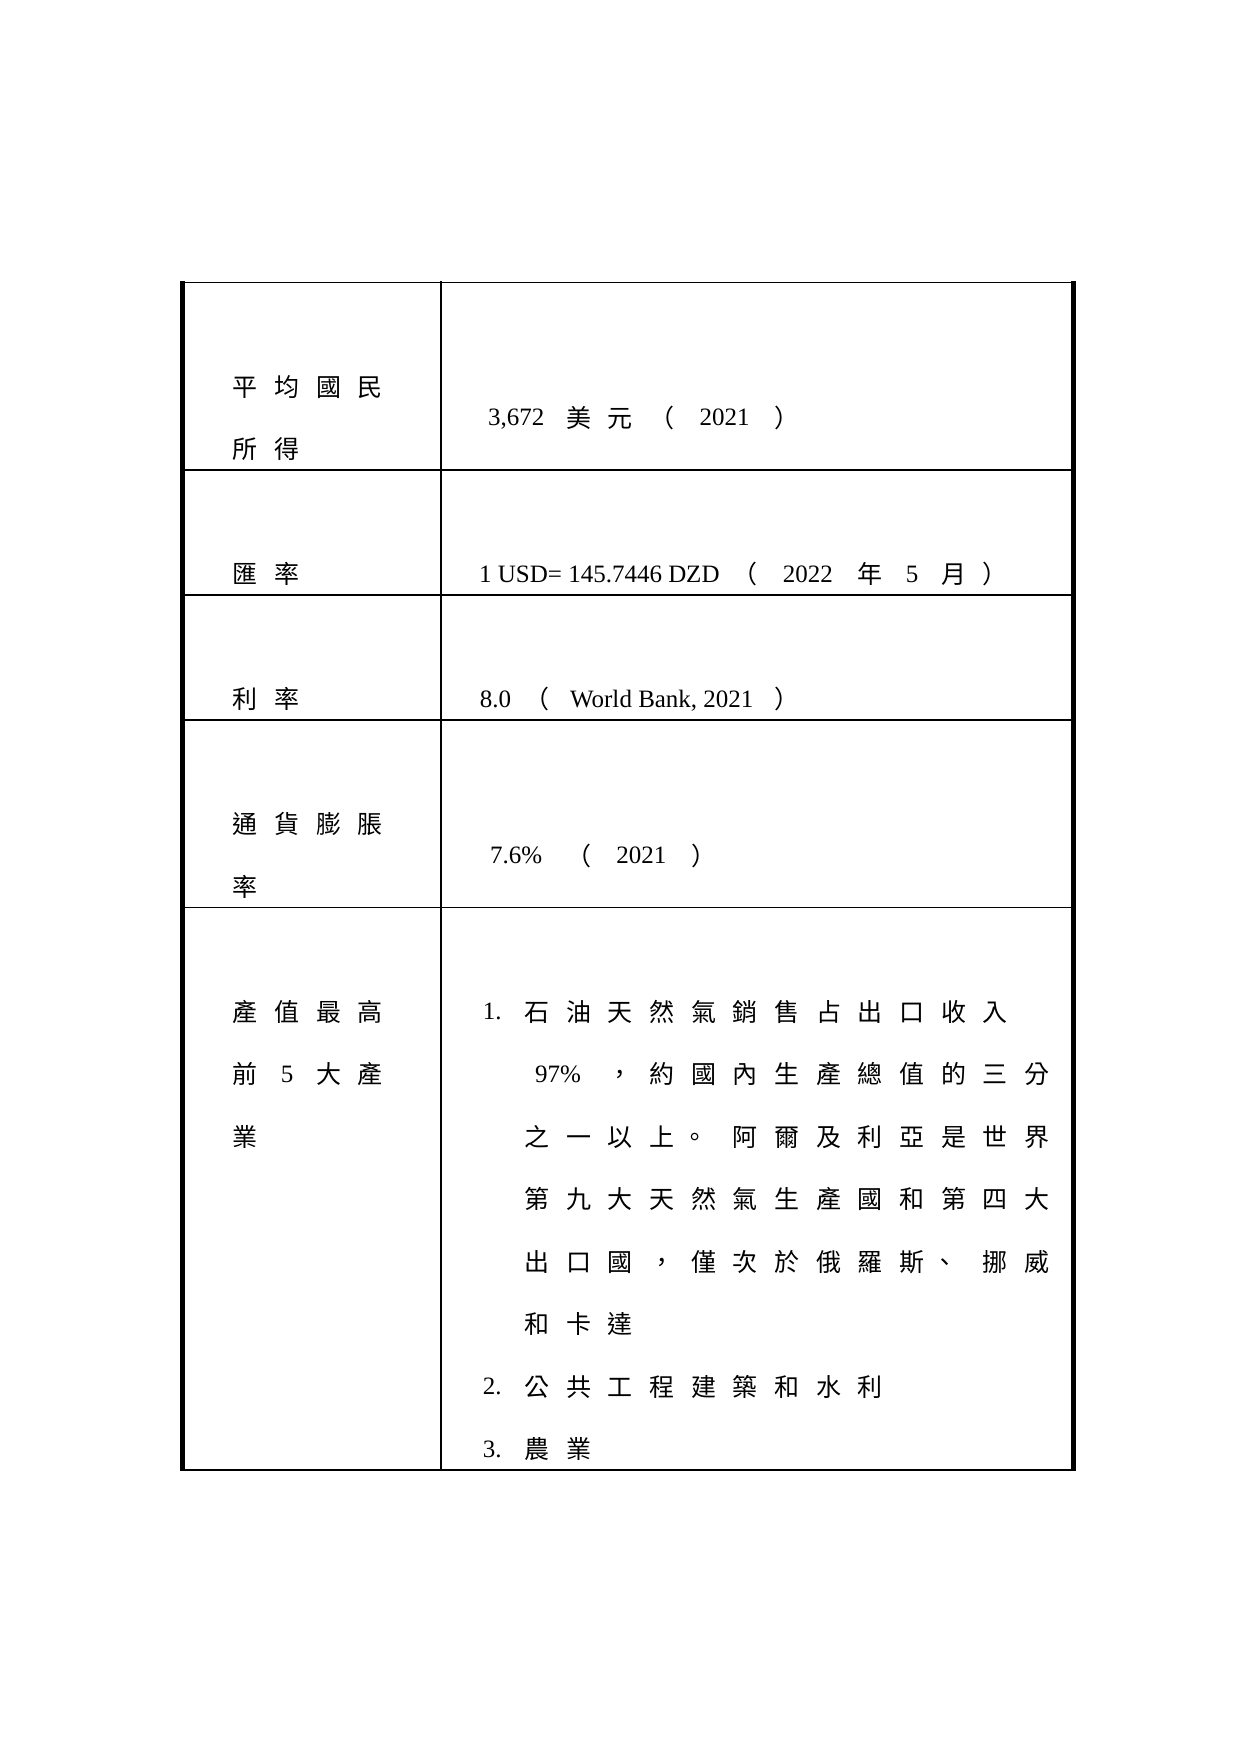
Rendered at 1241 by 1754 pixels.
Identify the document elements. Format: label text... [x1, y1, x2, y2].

table_cell 1 USD= 145.7446 DZD（2022年5月） [442, 471, 1071, 594]
table_cell 利率 [185, 596, 440, 719]
table_cell 匯率 [185, 471, 440, 594]
table_cell 3,672美元（2021） [442, 283, 1071, 469]
table_cell 8.0（World Bank, 2021） [442, 596, 1071, 719]
table_cell 產值最高前5大產業 [185, 908, 440, 1469]
table_cell 通貨膨脹率 [185, 721, 440, 906]
table_cell 7.6%（2021） [442, 721, 1071, 906]
table_cell 平均國民所得 [185, 283, 440, 469]
table_cell 1. 石油天然氣銷售占出口收入97%，約國內生產總值的三分之一以上。阿爾及利亞是世界第九大天然氣生產國和第四大出口國，僅次於俄羅斯、挪威和卡達 2. 公共工程建築和水利 3. 農業 [442, 908, 1071, 1469]
